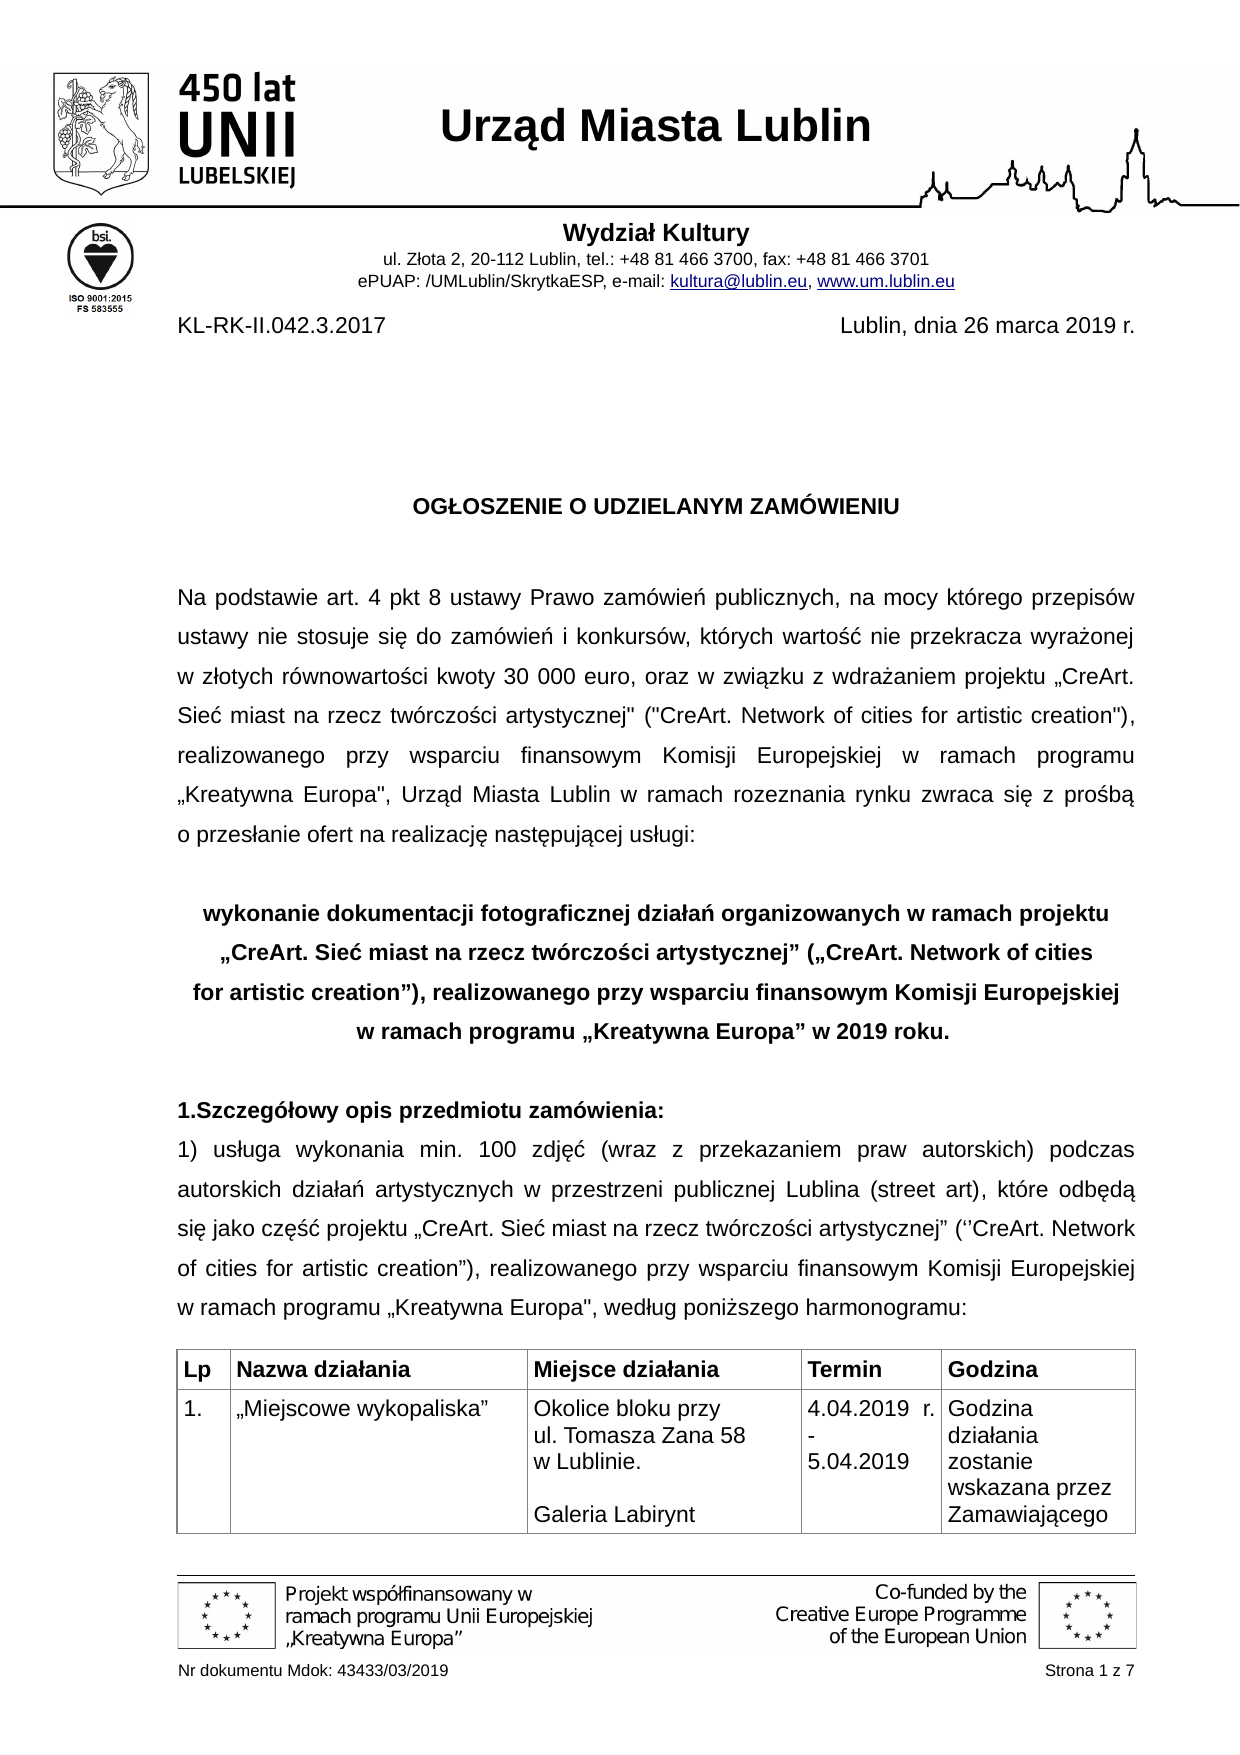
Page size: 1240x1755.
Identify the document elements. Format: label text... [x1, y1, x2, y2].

text 1) usługa wykonania min. 100 zdjęć (wraz z przekazaniem praw autorskich) podczas autorskich działań artystycznych w przestrzeni publicznej Lublina (street art), które odbędą się jako część projektu „CreArt. Sieć miast na rzecz twórczości artystycznej” (‘’CreArt. Network of cities for artistic creation”), realizowanego przy wsparciu finansowym Komisji Europejskiej w ramach programu „Kreatywna Europa", według poniższego harmonogramu: [177, 1136, 1135, 1321]
table_cell 4.04.2019 r. - 5.04.2019 [802, 1390, 941, 1533]
table_header Termin [802, 1350, 941, 1389]
table_cell „Miejscowe wykopaliska” [231, 1390, 527, 1533]
text OGŁOSZENIE O UDZIELANYM ZAMÓWIENIU [177, 493, 1135, 519]
picture [177, 1582, 1137, 1649]
text 1.Szczegółowy opis przedmiotu zamówienia: [177, 1097, 1135, 1123]
picture [0, 68, 1240, 215]
text Na podstawie art. 4 pkt 8 ustawy Prawo zamówień publicznych, na mocy którego przepisów ustawy nie stosuje się do zamówień i konkursów, których wartość nie przekracza wyrażonej w złotych równowartości kwoty 30 000 euro, oraz w związku z wdrażaniem projektu „CreArt. Sieć miast na rzecz twórczości artystycznej" ("CreArt. Network of cities for artistic creation"), realizowanego przy wsparciu finansowym Komisji Europejskiej w ramach programu „Kreatywna Europa", Urząd Miasta Lublin w ramach rozeznania rynku zwraca się z prośbą o przesłanie ofert na realizację następującej usługi: [177, 584, 1135, 847]
table_header Lp [178, 1350, 230, 1389]
picture [67, 223, 134, 314]
table_cell Okolice bloku przy ul. Tomasza Zana 58 w Lublinie. Galeria Labirynt [528, 1390, 801, 1533]
table_header Nazwa działania [231, 1350, 527, 1389]
table_header Miejsce działania [528, 1350, 801, 1389]
table_cell Godzina działania zostanie wskazana przez Zamawiającego [942, 1390, 1135, 1533]
table_cell 1. [178, 1390, 230, 1533]
table_header Godzina [942, 1350, 1135, 1389]
text wykonanie dokumentacji fotograficznej działań organizowanych w ramach projektu „CreArt. Sieć miast na rzecz twórczości artystycznej” („CreArt. Network of cities for artistic creation”), realizowanego przy wsparciu finansowym Komisji Europejskiej w ramach programu „Kreatywna Europa” w 2019 roku. [177, 899, 1135, 1044]
